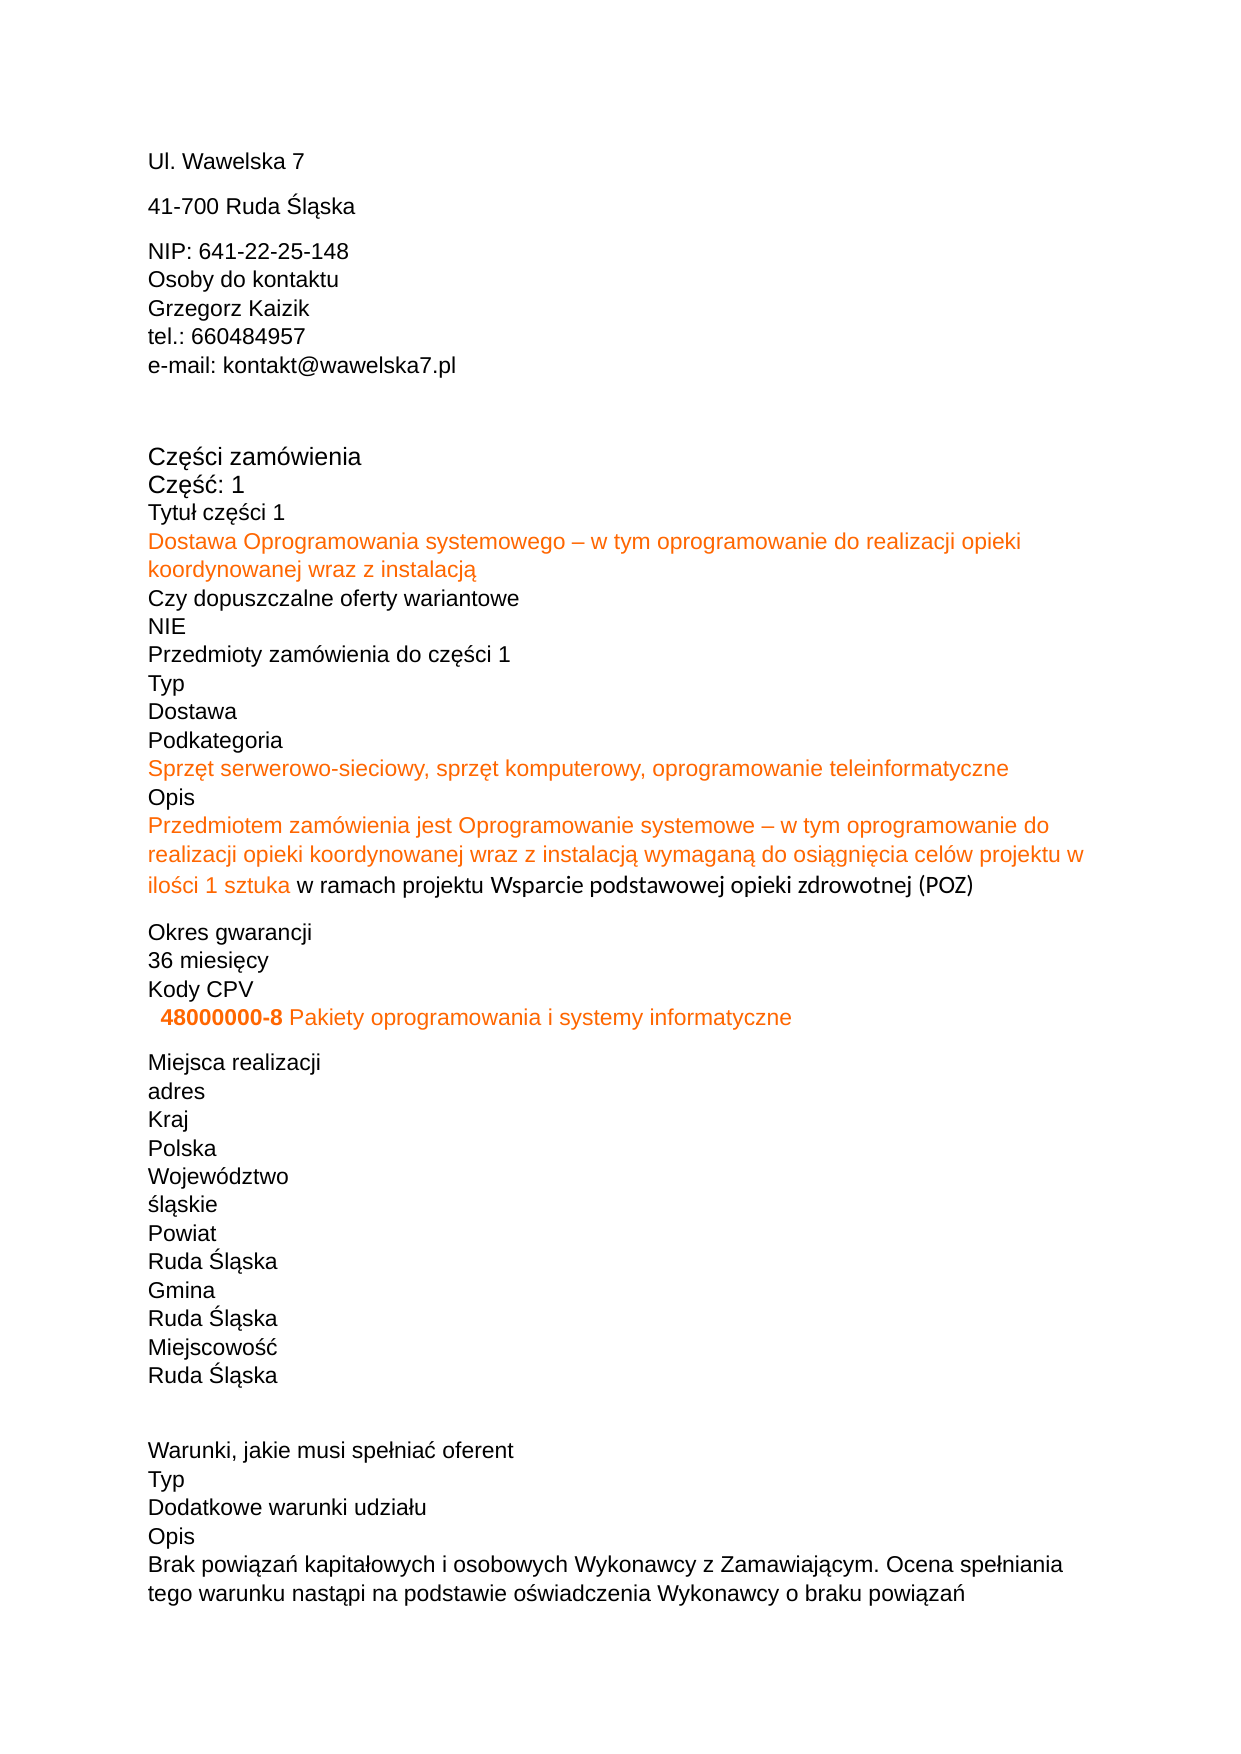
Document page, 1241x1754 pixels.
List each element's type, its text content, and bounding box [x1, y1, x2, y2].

text Tytuł części 1 Dostawa Oprogramowania systemowego – w tym oprogramowanie do realizacji opieki koordynowanej wraz z instalacją Czy dopuszczalne oferty wariantowe NIE Przedmioty zamówienia do części 1 Typ Dostawa Podkategoria Sprzęt serwerowo-sieciowy, sprzęt komputerowy, oprogramowanie teleinformatyczne Opis Przedmiotem zamówienia jest Oprogramowanie systemowe – w tym oprogramowanie do realizacji opieki koordynowanej wraz z instalacją wymaganą do osiągnięcia celów projektu w ilości 1 sztuka w ramach projektu Wsparcie podstawowej opieki zdrowotnej (POZ) [148, 499, 1093, 900]
text 41-700 Ruda Śląska [148, 193, 1093, 219]
text Ul. Wawelska 7 [148, 148, 1093, 174]
text Miejsca realizacji adres Kraj Polska Województwo śląskie Powiat Ruda Śląska Gmina Ruda Śląska Miejscowość Ruda Śląska [148, 1049, 1093, 1419]
text Części zamówienia Część: 1 [148, 442, 1093, 499]
text Okres gwarancji 36 miesięcy Kody CPV 48000000-8 Pakiety oprogramowania i systemy informatyczne [148, 919, 1093, 1031]
text Warunki, jakie musi spełniać oferent Typ Dodatkowe warunki udziału Opis Brak powiązań kapitałowych i osobowych Wykonawcy z Zamawiającym. Ocena spełniania tego warunku nastąpi na podstawie oświadczenia Wykonawcy o braku powiązań [148, 1437, 1093, 1606]
text NIP: 641-22-25-148 Osoby do kontaktu Grzegorz Kaizik tel.: 660484957 e-mail: kontakt@wawelska7.pl [148, 238, 1093, 378]
